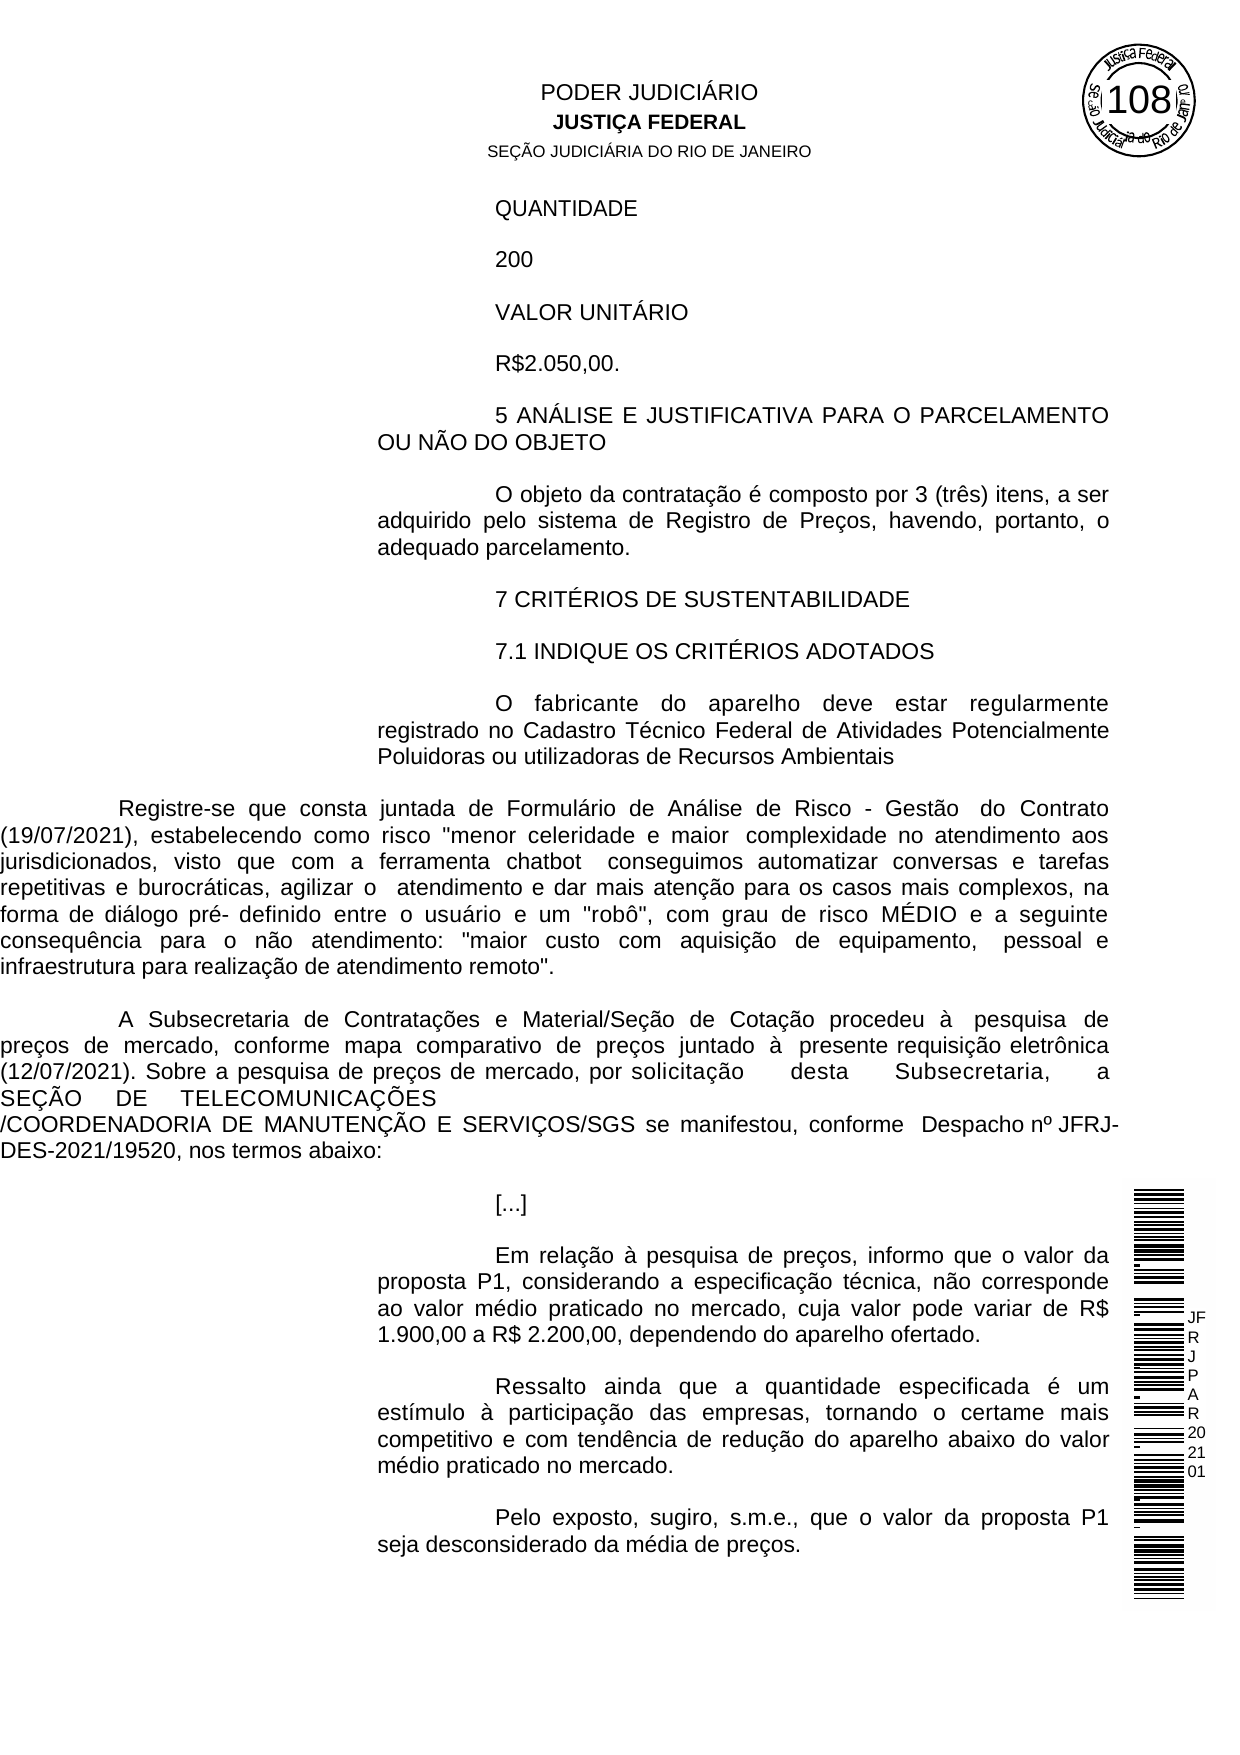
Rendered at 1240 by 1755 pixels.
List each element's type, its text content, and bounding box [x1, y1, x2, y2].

text JFRJPAR202101703A [1187, 1308, 1206, 1480]
text [...] [192, 1189, 830, 1216]
text 7.1 INDIQUE OS CRITÉRIOS ADOTADOS [495, 638, 1239, 664]
text O objeto da contratação é composto por 3 (três) itens, a ser adquirido pelo sistema de Registro de Preços, havendo, portanto, o adequado parcelamento. [377, 481, 1109, 560]
text Em relação à pesquisa de preços, informo que o valor da proposta P1, considerando a especificação técnica, não corresponde ao valor médio praticado no mercado, cuja valor pode variar de R$ 1.900,00 a R$ 2.200,00, dependendo do aparelho ofertado. [377, 1242, 1109, 1347]
text O fabricante do aparelho deve estar regularmente registrado no Cadastro Técnico Federal de Atividades Potencialmente Poluidoras ou utilizadoras de Recursos Ambientais [377, 690, 1109, 769]
text Pelo exposto, sugiro, s.m.e., que o valor da proposta P1 seja desconsiderado da média de preços. [377, 1504, 1109, 1557]
text VALOR UNITÁRIO R$2.050,00. [495, 299, 809, 377]
text Ressalto ainda que a quantidade especificada é um estímulo à participação das empresas, tornando o certame mais competitivo e com tendência de redução do aparelho abaixo do valor médio praticado no mercado. [377, 1373, 1109, 1478]
text A Subsecretaria de Contratações e Material/Seção de Cotação procedeu à pesquisa de preços de mercado, conforme mapa comparativo de preços juntado à presente requisição eletrônica (12/07/2021). Sobre a pesquisa de preços de mercado, por solicitação desta Subsecretaria, a SEÇÃO DE TELECOMUNICAÇÕES [0, 1006, 1109, 1111]
text 7 CRITÉRIOS DE SUSTENTABILIDADE [495, 586, 1239, 612]
text /COORDENADORIA DE MANUTENÇÃO E SERVIÇOS/SGS se manifestou, conforme Despacho nº JFRJ-DES-2021/19520, nos termos abaixo: [0, 1111, 1121, 1164]
text ç [1088, 97, 1100, 106]
text 5 ANÁLISE E JUSTIFICATIVA PARA O PARCELAMENTO OU NÃO DO OBJETO [377, 402, 1109, 455]
text QUANTIDADE 200 [495, 195, 674, 273]
text e [1180, 96, 1192, 105]
text Registre-se que consta juntada de Formulário de Análise de Risco - Gestão do Contrato (19/07/2021), estabelecendo como risco "menor celeridade e maior complexidade no atendimento aos jurisdicionados, visto que com a ferramenta chatbot conseguimos automatizar conversas e tarefas repetitivas e burocráticas, agilizar o atendimento e dar mais atenção para os casos mais complexos, na forma de diálogo pré- definido entre o usuário e um "robô", com grau de risco MÉDIO e a seguinte consequência para o não atendimento: "maior custo com aquisição de equipamento, pessoal e infraestrutura para realização de atendimento remoto". [0, 795, 1109, 980]
